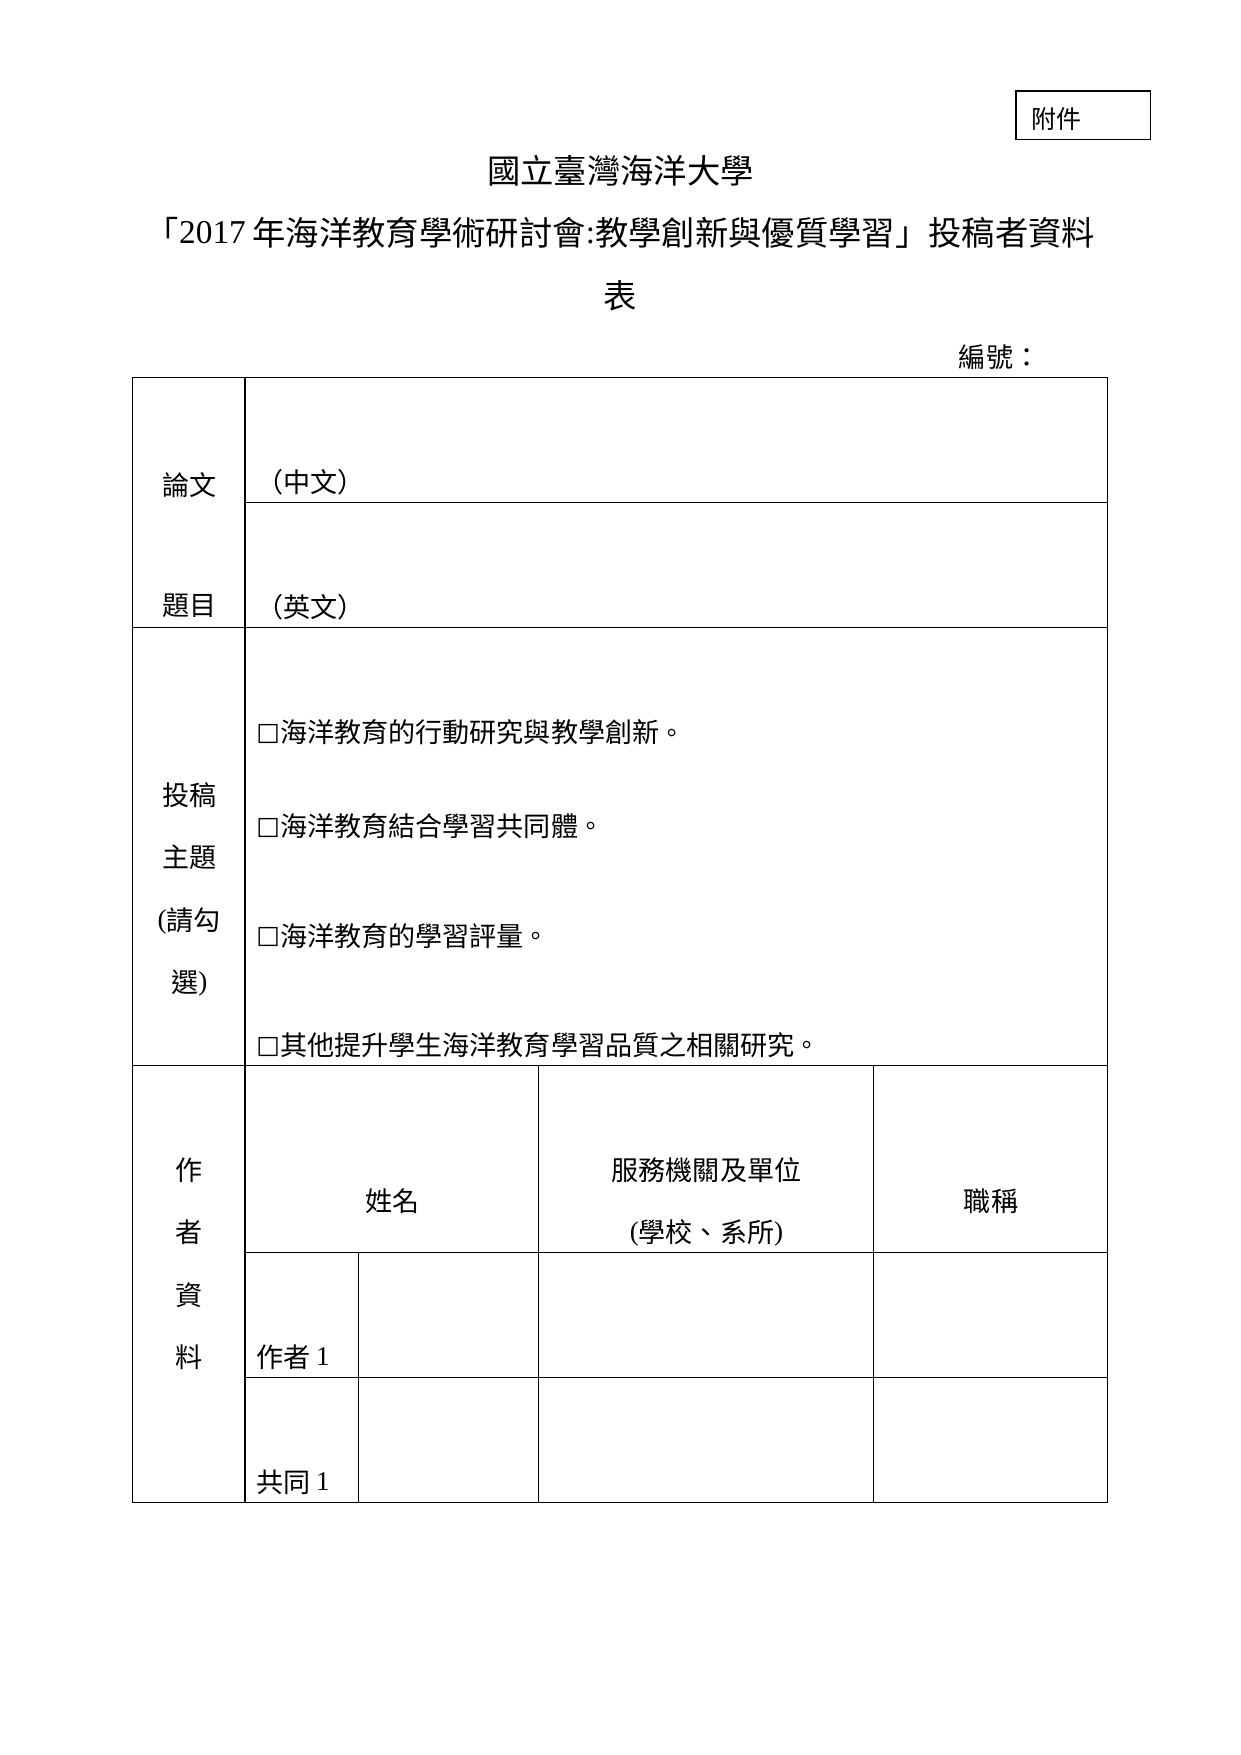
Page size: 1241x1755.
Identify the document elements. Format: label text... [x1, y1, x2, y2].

table_cell [359, 1378, 538, 1502]
text 附件 [1032, 99, 1135, 131]
table_cell [359, 1253, 538, 1377]
table_cell □海洋教育的行動研究與教學創新。 □海洋教育結合學習共同體。 □海洋教育的學習評量。 □其他提升學生海洋教育學習品質之相關研究。 [246, 628, 1107, 1064]
text 編號： [133, 314, 1107, 377]
table_cell [539, 1378, 873, 1502]
table_cell （英文） [246, 503, 1107, 627]
table_cell 投稿 主題 (請勾選) [133, 628, 244, 1064]
table_cell [539, 1253, 873, 1377]
table_cell [874, 1378, 1107, 1502]
table_header 論文 題目 [133, 378, 244, 627]
text 「2017年海洋教育學術研討會:教學創新與優質學習」投稿者資料表 [133, 189, 1107, 314]
table_cell 姓名 [246, 1066, 538, 1252]
text [1017, 92, 1150, 139]
table_cell 作 者 資 料 [133, 1066, 244, 1502]
table_cell 職稱 [874, 1066, 1107, 1252]
table_header （中文） [246, 378, 1107, 502]
table_cell [874, 1253, 1107, 1377]
text 國立臺灣海洋大學 [133, 127, 1107, 189]
table_cell 服務機關及單位 (學校、系所) [539, 1066, 873, 1252]
table_cell 共同1 [246, 1378, 358, 1502]
table_cell 作者1 [246, 1253, 358, 1377]
